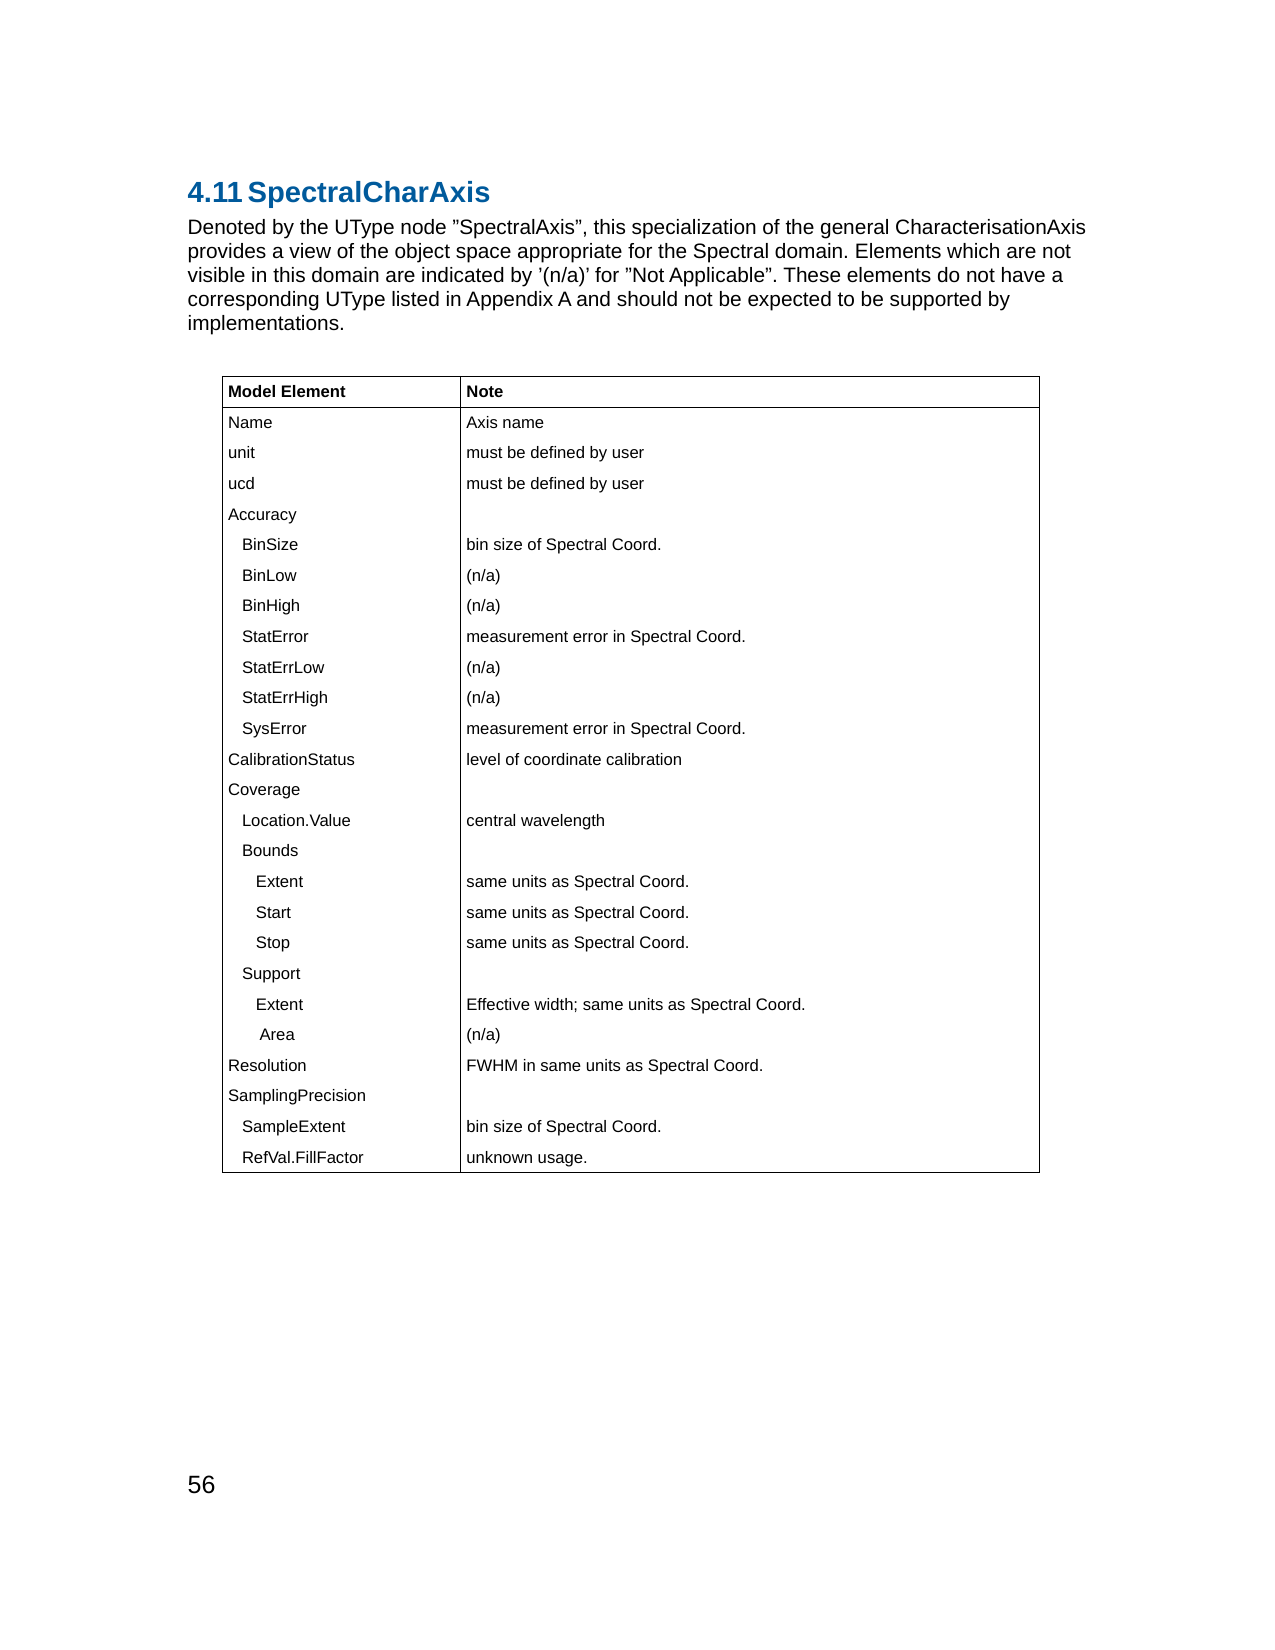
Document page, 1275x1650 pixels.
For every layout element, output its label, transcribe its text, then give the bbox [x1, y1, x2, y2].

table_cell StatErrHigh [223, 682, 460, 713]
table_cell FWHM in same units as Spectral Coord. [461, 1050, 1039, 1080]
table_cell Extent [223, 866, 460, 897]
table_cell Accuracy [223, 499, 460, 529]
table_cell Start [223, 897, 460, 927]
table_cell BinLow [223, 560, 460, 590]
table_cell BinHigh [223, 590, 460, 621]
table_cell Axis name [461, 408, 1039, 437]
table_cell measurement error in Spectral Coord. [461, 713, 1039, 743]
table_cell level of coordinate calibration [461, 744, 1039, 774]
table_cell SampleExtent [223, 1111, 460, 1142]
table_cell (n/a) [461, 1019, 1039, 1050]
table_cell Coverage [223, 774, 460, 805]
table_cell Extent [223, 989, 460, 1019]
table_cell bin size of Spectral Coord. [461, 529, 1039, 560]
table_cell Name [223, 408, 460, 437]
table_cell [461, 774, 1039, 805]
table_cell SysError [223, 713, 460, 743]
table_cell ucd [223, 468, 460, 498]
table_cell must be defined by user [461, 437, 1039, 468]
table_cell Stop [223, 927, 460, 958]
table_cell StatError [223, 621, 460, 652]
table_cell same units as Spectral Coord. [461, 897, 1039, 927]
subtitle SpectralCharAxis [187, 175, 1087, 208]
table_cell [461, 499, 1039, 529]
table_header Note [461, 377, 1039, 407]
text Denoted by the UType node ”SpectralAxis”, this specialization of the general CharacterisationAxis provides a view of the object space appropriate for the Spectral domain. Elements which are not visible in this domain are indicated by ’(n/a)’ for ”Not Applicable”. These elements do not have a corresponding UType listed in Appendix A and should not be expected to be supported by implementations. [187, 215, 1087, 334]
table_header Model Element [223, 377, 460, 407]
table_cell RefVal.FillFactor [223, 1142, 460, 1172]
table_cell (n/a) [461, 652, 1039, 682]
table_cell Bounds [223, 835, 460, 866]
table_cell bin size of Spectral Coord. [461, 1111, 1039, 1142]
table_cell must be defined by user [461, 468, 1039, 498]
table_cell same units as Spectral Coord. [461, 927, 1039, 958]
table_cell Support [223, 958, 460, 988]
table_cell [461, 835, 1039, 866]
table_cell SamplingPrecision [223, 1080, 460, 1111]
table_cell unit [223, 437, 460, 468]
table_cell unknown usage. [461, 1142, 1039, 1172]
table_cell measurement error in Spectral Coord. [461, 621, 1039, 652]
table_cell (n/a) [461, 590, 1039, 621]
table_cell (n/a) [461, 682, 1039, 713]
table_cell [461, 958, 1039, 988]
table_cell Resolution [223, 1050, 460, 1080]
table_cell (n/a) [461, 560, 1039, 590]
table_cell Effective width; same units as Spectral Coord. [461, 989, 1039, 1019]
table_cell BinSize [223, 529, 460, 560]
table_cell Location.Value [223, 805, 460, 835]
table_cell Area [223, 1019, 460, 1050]
table_cell CalibrationStatus [223, 744, 460, 774]
table_cell [461, 1080, 1039, 1111]
table_cell central wavelength [461, 805, 1039, 835]
table_cell same units as Spectral Coord. [461, 866, 1039, 897]
table_cell StatErrLow [223, 652, 460, 682]
